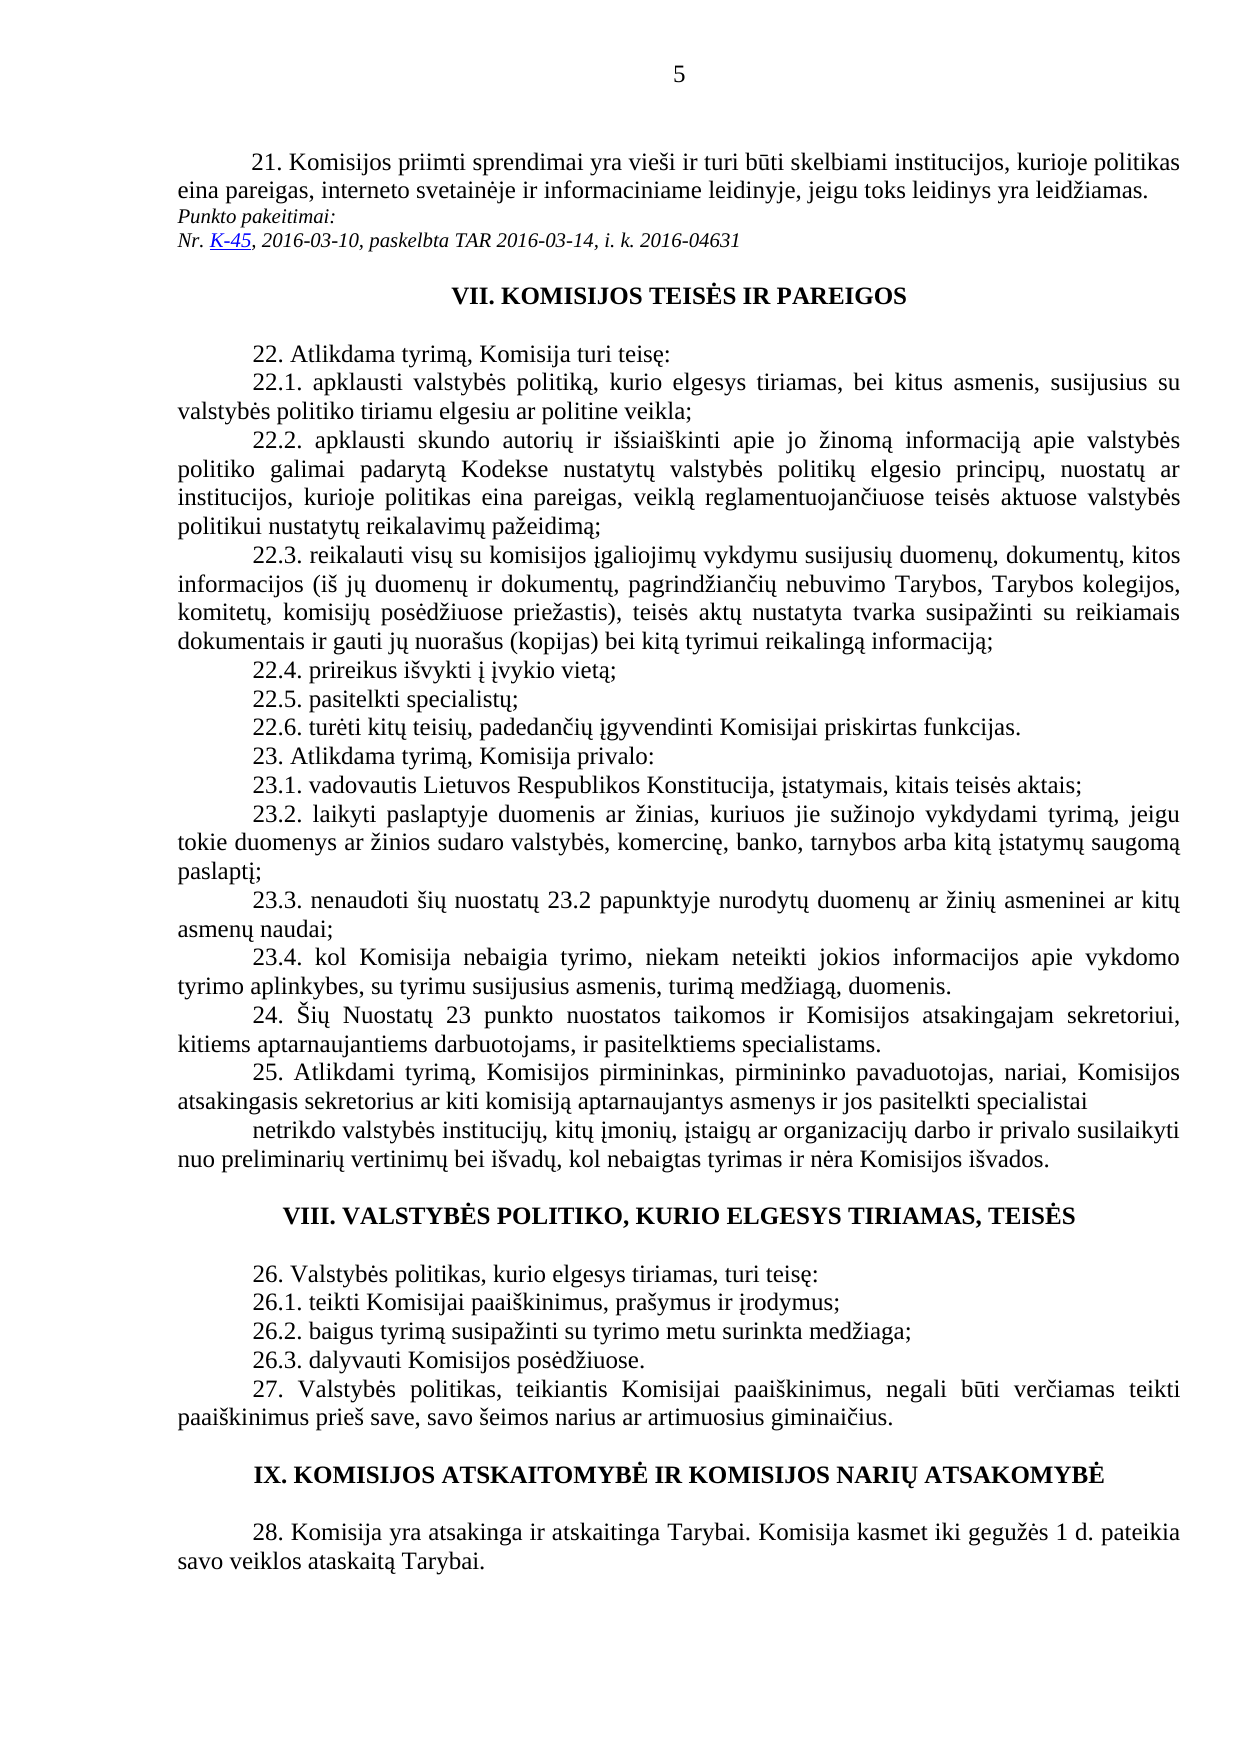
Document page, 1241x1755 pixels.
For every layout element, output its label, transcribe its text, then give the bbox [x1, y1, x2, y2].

text 22.5. pasitelkti specialistų; [177, 684, 1181, 712]
text 23.4. kol Komisija nebaigia tyrimo, niekam neteikti jokios informacijos apie vykdomo tyrimo aplinkybes, su tyrimu susijusius asmenis, turimą medžiagą, duomenis. [177, 942, 1181, 1000]
text 27. Valstybės politikas, teikiantis Komisijai paaiškinimus, negali būti verčiamas teikti paaiškinimus prieš save, savo šeimos narius ar artimuosius giminaičius. [177, 1374, 1181, 1431]
text 28. Komisija yra atsakinga ir atskaitinga Tarybai. Komisija kasmet iki gegužės 1 d. pateikia savo veiklos ataskaitą Tarybai. [177, 1517, 1181, 1575]
text 24. Šių Nuostatų 23 punkto nuostatos taikomos ir Komisijos atsakingajam sekretoriui, kitiems aptarnaujantiems darbuotojams, ir pasitelktiems specialistams. [177, 1000, 1181, 1057]
text 23. Atlikdama tyrimą, Komisija privalo: [177, 741, 1181, 770]
text Punkto pakeitimai: [177, 204, 1181, 228]
text 22.6. turėti kitų teisių, padedančių įgyvendinti Komisijai priskirtas funkcijas. [177, 712, 1181, 741]
text 23.2. laikyti paslaptyje duomenis ar žinias, kuriuos jie sužinojo vykdydami tyrimą, jeigu tokie duomenys ar žinios sudaro valstybės, komercinę, banko, tarnybos arba kitą įstatymų saugomą paslaptį; [177, 799, 1181, 885]
text 26.1. teikti Komisijai paaiškinimus, prašymus ir įrodymus; [177, 1287, 1181, 1316]
text VII. KOMISIJOS TEISĖS IR PAREIGOS [177, 281, 1181, 310]
text 23.1. vadovautis Lietuvos Respublikos Konstitucija, įstatymais, kitais teisės aktais; [177, 770, 1181, 799]
text VIII. VALSTYBĖS POLITIKO, KURIO ELGESYS TIRIAMAS, TEISĖS [177, 1201, 1181, 1230]
text 22. Atlikdama tyrimą, Komisija turi teisę: [177, 339, 1181, 367]
text 22.1. apklausti valstybės politiką, kurio elgesys tiriamas, bei kitus asmenis, susijusius su valstybės politiko tiriamu elgesiu ar politine veikla; [177, 367, 1181, 425]
text 26.2. baigus tyrimą susipažinti su tyrimo metu surinkta medžiaga; [177, 1316, 1181, 1345]
text 26.3. dalyvauti Komisijos posėdžiuose. [177, 1345, 1181, 1374]
text 21. Komisijos priimti sprendimai yra vieši ir turi būti skelbiami institucijos, kurioje politikas eina pareigas, interneto svetainėje ir informaciniame leidinyje, jeigu toks leidinys yra leidžiamas. [177, 147, 1181, 204]
text 22.3. reikalauti visų su komisijos įgaliojimų vykdymu susijusių duomenų, dokumentų, kitos informacijos (iš jų duomenų ir dokumentų, pagrindžiančių nebuvimo Tarybos, Tarybos kolegijos, komitetų, komisijų posėdžiuose priežastis), teisės aktų nustatyta tvarka susipažinti su reikiamais dokumentais ir gauti jų nuorašus (kopijas) bei kitą tyrimui reikalingą informaciją; [177, 540, 1181, 655]
text IX. KOMISIJOS ATSKAITOMYBĖ IR KOMISIJOS NARIŲ ATSAKOMYBĖ [177, 1460, 1181, 1489]
text 25. Atlikdami tyrimą, Komisijos pirmininkas, pirmininko pavaduotojas, nariai, Komisijos atsakingasis sekretorius ar kiti komisiją aptarnaujantys asmenys ir jos pasitelkti specialistai [177, 1057, 1181, 1115]
text 22.2. apklausti skundo autorių ir išsiaiškinti apie jo žinomą informaciją apie valstybės politiko galimai padarytą Kodekse nustatytų valstybės politikų elgesio principų, nuostatų ar institucijos, kurioje politikas eina pareigas, veiklą reglamentuojančiuose teisės aktuose valstybės politikui nustatytų reikalavimų pažeidimą; [177, 425, 1181, 540]
text 22.4. prireikus išvykti į įvykio vietą; [177, 655, 1181, 684]
text Nr. K-45, 2016-03-10, paskelbta TAR 2016-03-14, i. k. 2016-04631 [177, 228, 1181, 252]
text 23.3. nenaudoti šių nuostatų 23.2 papunktyje nurodytų duomenų ar žinių asmeninei ar kitų asmenų naudai; [177, 885, 1181, 942]
text netrikdo valstybės institucijų, kitų įmonių, įstaigų ar organizacijų darbo ir privalo susilaikyti nuo preliminarių vertinimų bei išvadų, kol nebaigtas tyrimas ir nėra Komisijos išvados. [177, 1115, 1181, 1172]
text 26. Valstybės politikas, kurio elgesys tiriamas, turi teisę: [177, 1259, 1181, 1287]
